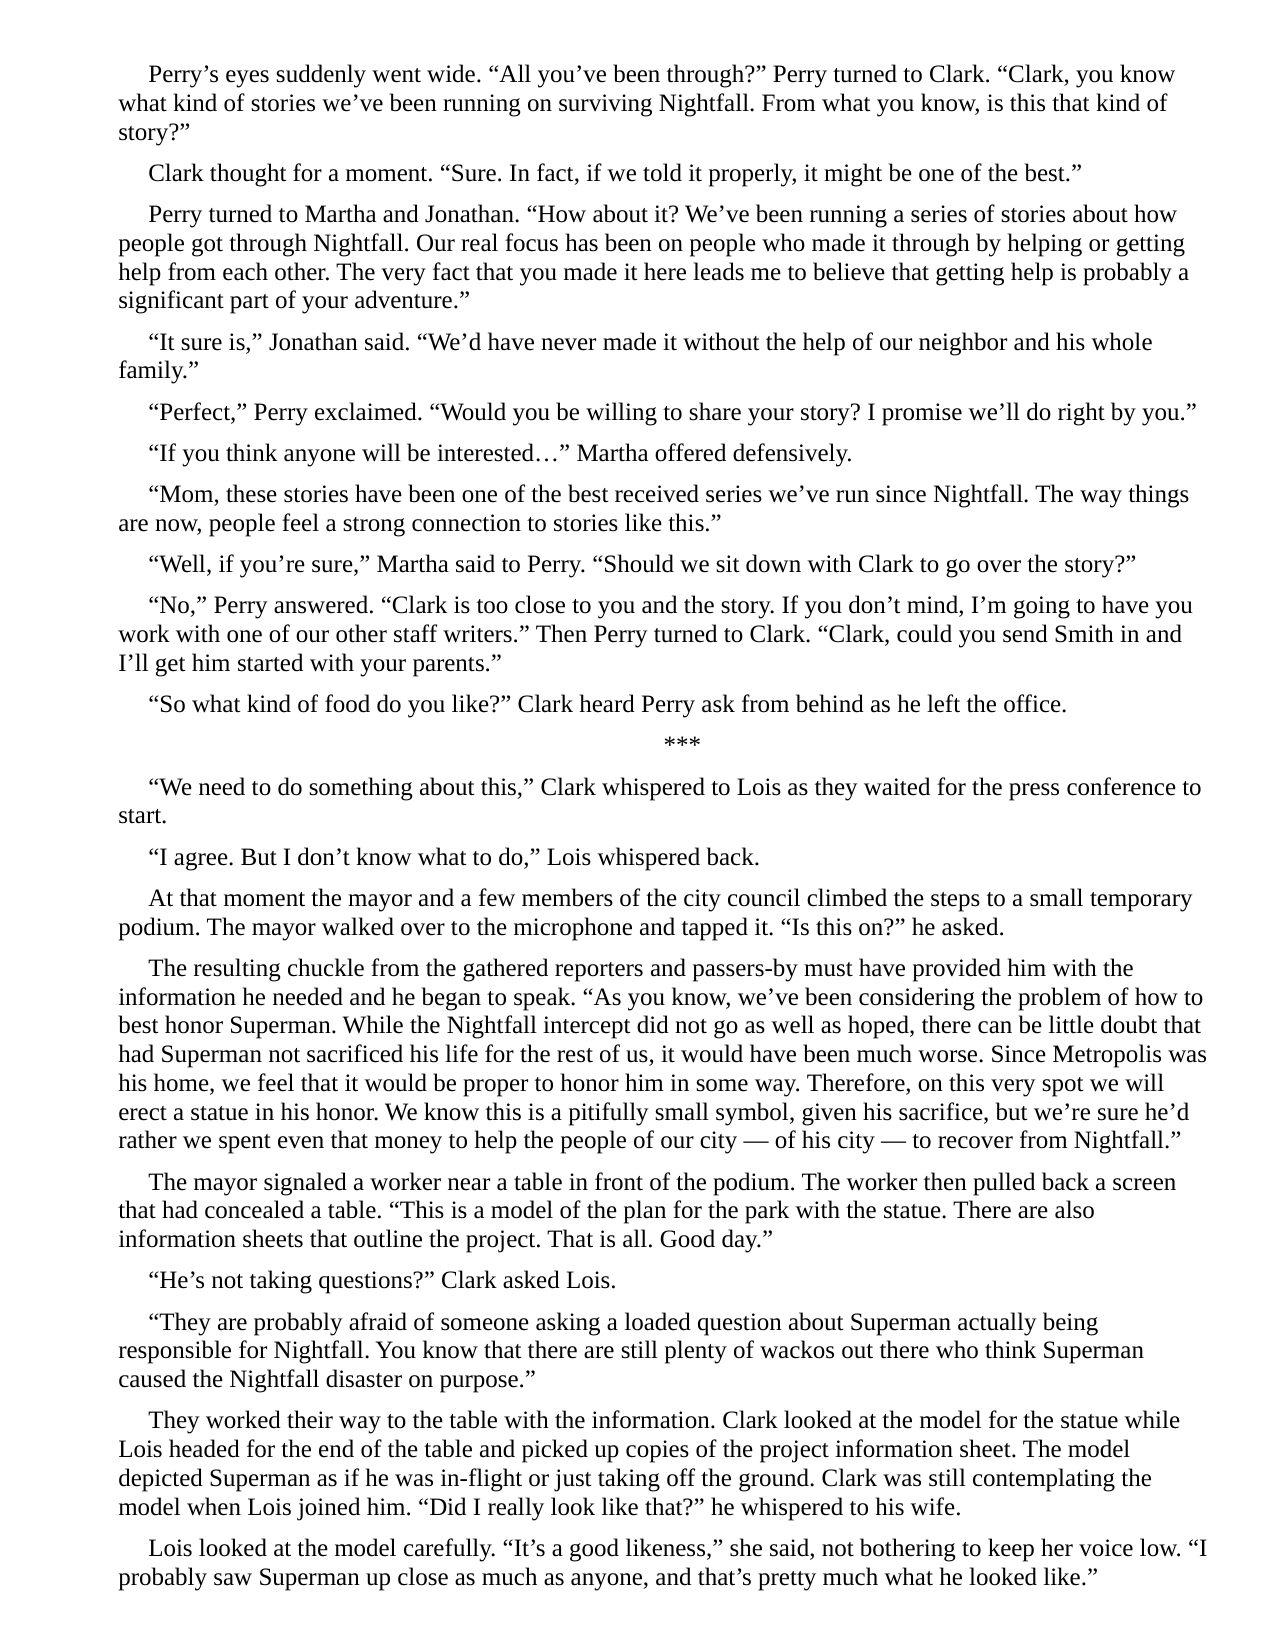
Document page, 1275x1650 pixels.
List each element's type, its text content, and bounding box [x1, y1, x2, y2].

text Clark thought for a moment. “Sure. In fact, if we told it properly, it might be one of the best.” [118, 158, 1216, 187]
text “He’s not taking questions?” Clark asked Lois. [118, 1265, 1216, 1294]
text Lois looked at the model carefully. “It’s a good likeness,” she said, not bothering to keep her voice low. “I probably saw Superman up close as much as anyone, and that’s pretty much what he looked like.” [118, 1533, 1216, 1590]
text “Well, if you’re sure,” Martha said to Perry. “Should we sit down with Clark to go over the story?” [118, 549, 1216, 578]
text “No,” Perry answered. “Clark is too close to you and the story. If you don’t mind, I’m going to have you work with one of our other staff writers.” Then Perry turned to Clark. “Clark, could you send Smith in and I’ll get him started with your parents.” [118, 590, 1216, 677]
text “If you think anyone will be interested…” Martha offered defensively. [118, 438, 1216, 467]
text “Perfect,” Perry exclaimed. “Would you be willing to share your story? I promise we’ll do right by you.” [118, 397, 1216, 425]
text The mayor signaled a worker near a table in front of the podium. The worker then pulled back a screen that had concealed a table. “This is a model of the plan for the park with the statue. There are also information sheets that outline the project. That is all. Good day.” [118, 1167, 1216, 1253]
text They worked their way to the table with the information. Clark looked at the model for the statue while Lois headed for the end of the table and picked up copies of the project information sheet. The model depicted Superman as if he was in-flight or just taking off the ground. Clark was still contemplating the model when Lois joined him. “Did I really look like that?” he whispered to his wife. [118, 1405, 1216, 1520]
text At that moment the mayor and a few members of the city council climbed the steps to a small temporary podium. The mayor walked over to the microphone and tapped it. “Is this on?” he asked. [118, 883, 1216, 940]
text “They are probably afraid of someone asking a loaded question about Superman actually being responsible for Nightfall. You know that there are still plenty of wackos out there who think Superman caused the Nightfall disaster on purpose.” [118, 1307, 1216, 1393]
text Perry turned to Martha and Jonathan. “How about it? We’ve been running a series of stories about how people got through Nightfall. Our real focus has been on people who made it through by helping or getting help from each other. The very fact that you made it here leads me to believe that getting help is probably a significant part of your adventure.” [118, 199, 1216, 314]
text “So what kind of food do you like?” Clark heard Perry ask from behind as he left the office. [118, 689, 1216, 718]
text “I agree. But I don’t know what to do,” Lois whispered back. [118, 842, 1216, 870]
text *** [118, 730, 1216, 759]
text Perry’s eyes suddenly went wide. “All you’ve been through?” Perry turned to Clark. “Clark, you know what kind of stories we’ve been running on surviving Nightfall. From what you know, is this that kind of story?” [118, 59, 1216, 145]
text “It sure is,” Jonathan said. “We’d have never made it without the help of our neighbor and his whole family.” [118, 327, 1216, 384]
text “Mom, these stories have been one of the best received series we’ve run since Nightfall. The way things are now, people feel a strong connection to stories like this.” [118, 479, 1216, 537]
text The resulting chuckle from the gathered reporters and passers-by must have provided him with the information he needed and he began to speak. “As you know, we’ve been considering the problem of how to best honor Superman. While the Nightfall intercept did not go as well as hoped, there can be little doubt that had Superman not sacrificed his life for the rest of us, it would have been much worse. Since Metropolis was his home, we feel that it would be proper to honor him in some way. Therefore, on this very spot we will erect a statue in his honor. We know this is a pitifully small symbol, given his sacrifice, but we’re sure he’d rather we spent even that money to help the people of our city — of his city — to recover from Nightfall.” [118, 953, 1216, 1154]
text “We need to do something about this,” Clark whispered to Lois as they waited for the press conference to start. [118, 772, 1216, 829]
